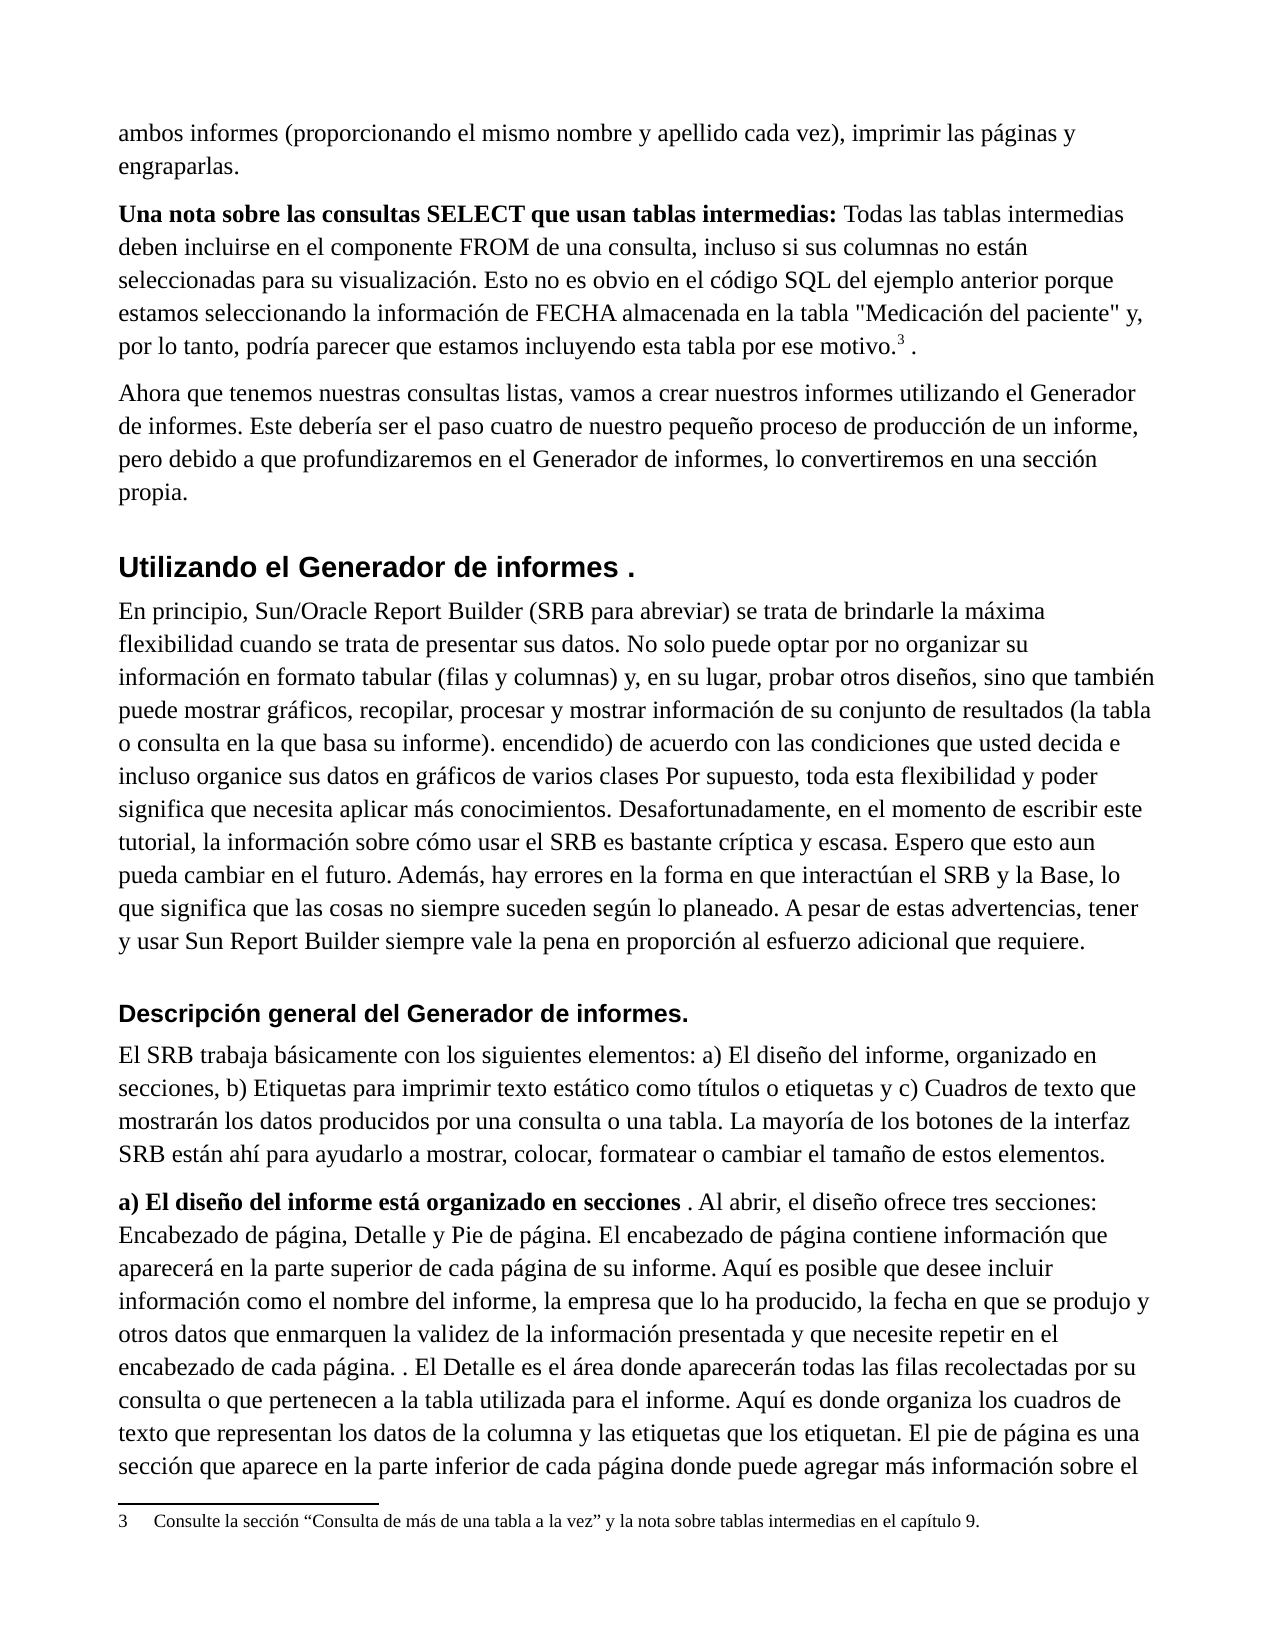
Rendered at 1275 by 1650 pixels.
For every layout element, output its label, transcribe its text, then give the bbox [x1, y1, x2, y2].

text Ahora que tenemos nuestras consultas listas, vamos a crear nuestros informes utilizando el Generador de informes. Este debería ser el paso cuatro de nuestro pequeño proceso de producción de un informe, pero debido a que profundizaremos en el Generador de informes, lo convertiremos en una sección propia. [118, 378, 1157, 506]
subtitle Utilizando el Generador de informes . [118, 550, 1157, 584]
text Una nota sobre las consultas SELECT que usan tablas intermedias: Todas las tablas intermedias deben incluirse en el componente FROM de una consulta, incluso si sus columnas no están seleccionadas para su visualización. Esto no es obvio en el código SQL del ejemplo anterior porque estamos seleccionando la información de FECHA almacenada en la tabla "Medicación del paciente" y, por lo tanto, podría parecer que estamos incluyendo esta tabla por ese motivo. . [118, 199, 1157, 359]
text a) El diseño del informe está organizado en secciones . Al abrir, el diseño ofrece tres secciones: Encabezado de página, Detalle y Pie de página. El encabezado de página contiene información que aparecerá en la parte superior de cada página de su informe. Aquí es posible que desee incluir información como el nombre del informe, la empresa que lo ha producido, la fecha en que se produjo y otros datos que enmarquen la validez de la información presentada y que necesite repetir en el encabezado de cada página. . El Detalle es el área donde aparecerán todas las filas recolectadas por su consulta o que pertenecen a la tabla utilizada para el informe. Aquí es donde organiza los cuadros de texto que representan los datos de la columna y las etiquetas que los etiquetan. El pie de página es una sección que aparece en la parte inferior de cada página donde puede agregar más información sobre el [118, 1187, 1157, 1480]
text El SRB trabaja básicamente con los siguientes elementos: a) El diseño del informe, organizado en secciones, b) Etiquetas para imprimir texto estático como títulos o etiquetas y c) Cuadros de texto que mostrarán los datos producidos por una consulta o una tabla. La mayoría de los botones de la interfaz SRB están ahí para ayudarlo a mostrar, colocar, formatear o cambiar el tamaño de estos elementos. [118, 1040, 1157, 1168]
text En principio, Sun/Oracle Report Builder (SRB para abreviar) se trata de brindarle la máxima flexibilidad cuando se trata de presentar sus datos. No solo puede optar por no organizar su información en formato tabular (filas y columnas) y, en su lugar, probar otros diseños, sino que también puede mostrar gráficos, recopilar, procesar y mostrar información de su conjunto de resultados (la tabla o consulta en la que basa su informe). encendido) de acuerdo con las condiciones que usted decida e incluso organice sus datos en gráficos de varios clases Por supuesto, toda esta flexibilidad y poder significa que necesita aplicar más conocimientos. Desafortunadamente, en el momento de escribir este tutorial, la información sobre cómo usar el SRB es bastante críptica y escasa. Espero que esto aun pueda cambiar en el futuro. Además, hay errores en la forma en que interactúan el SRB y la Base, lo que significa que las cosas no siempre suceden según lo planeado. A pesar de estas advertencias, tener y usar Sun Report Builder siempre vale la pena en proporción al esfuerzo adicional que requiere. [118, 596, 1157, 955]
subtitle Descripción general del Generador de informes. [118, 999, 1157, 1028]
text ambos informes (proporcionando el mismo nombre y apellido cada vez), imprimir las páginas y engraparlas. [118, 118, 1157, 180]
text Consulte la sección “Consulta de más de una tabla a la vez” y la nota sobre tablas intermedias en el capítulo 9. [118, 1510, 1157, 1532]
